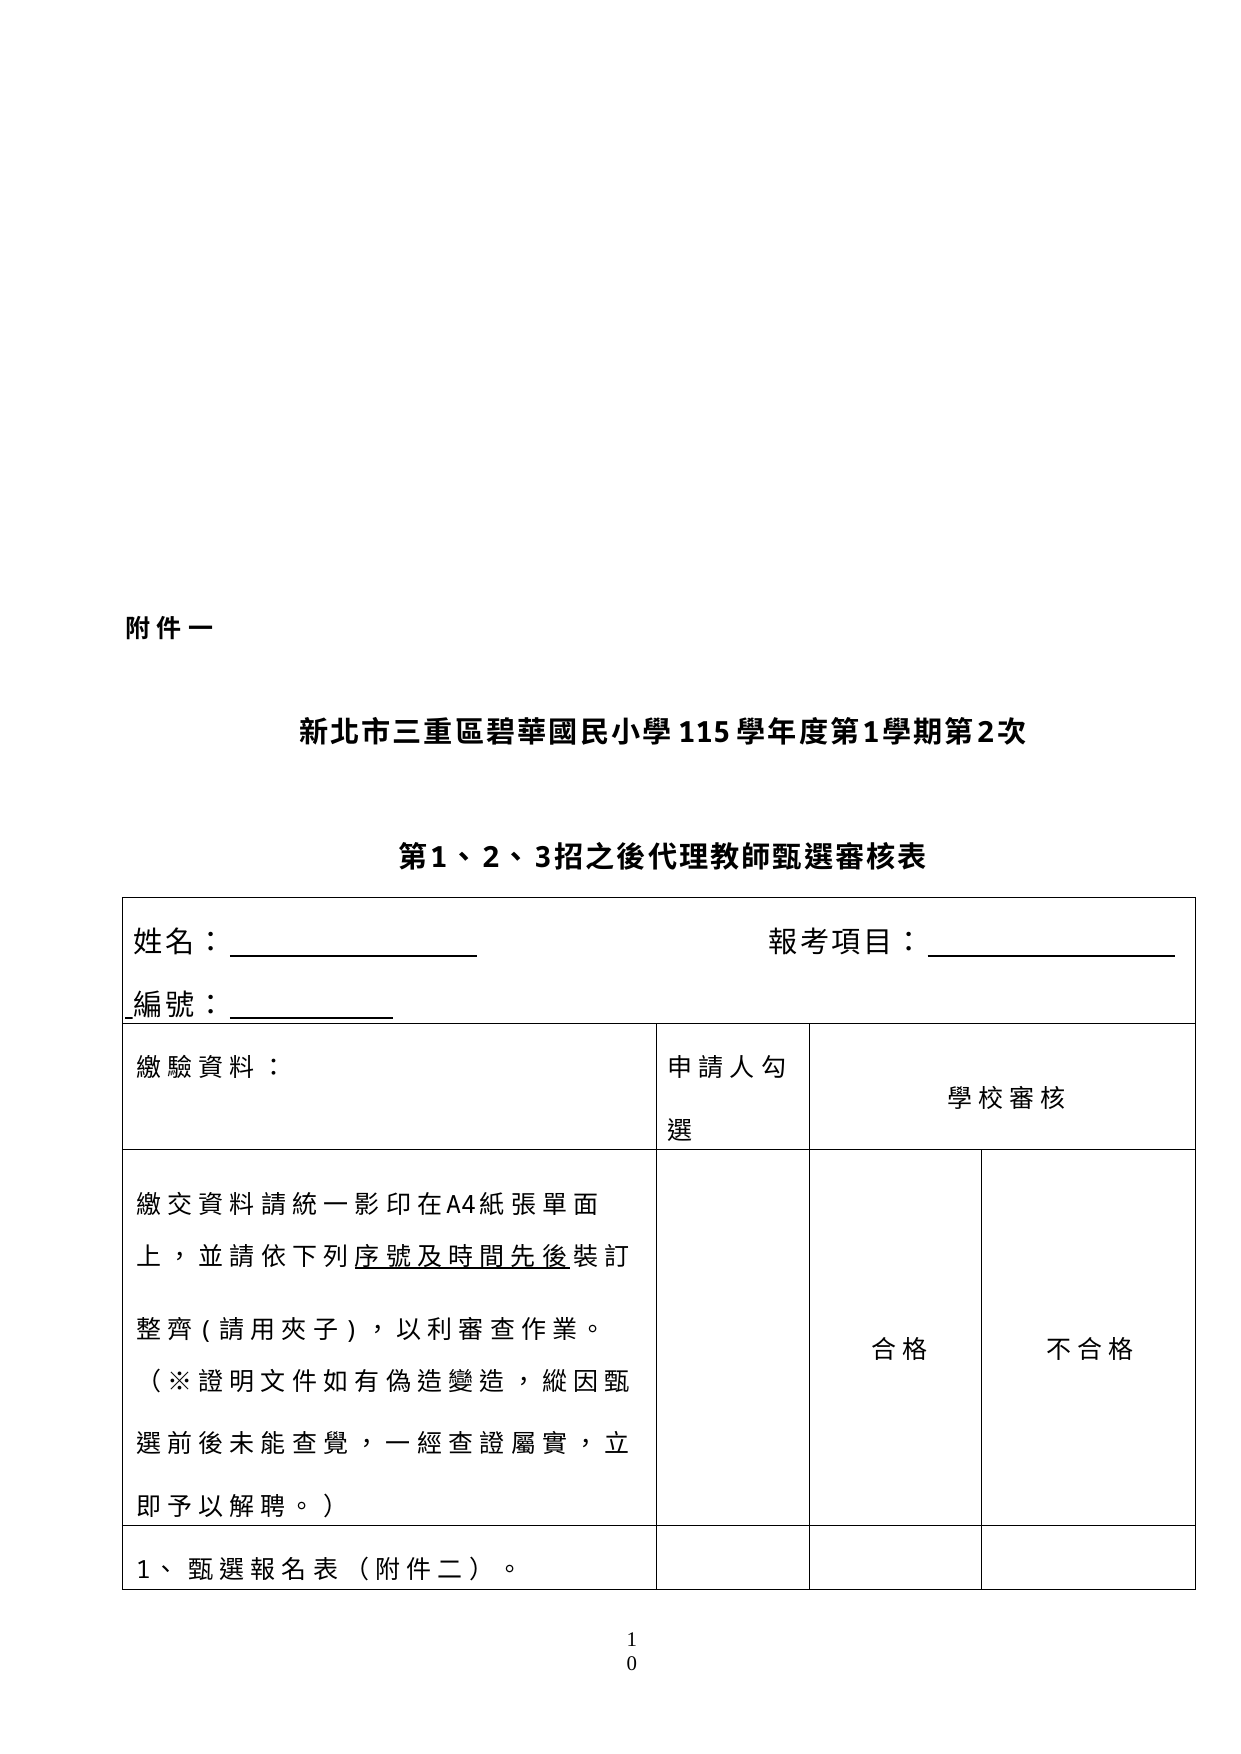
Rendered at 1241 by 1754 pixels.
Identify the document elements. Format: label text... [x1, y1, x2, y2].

table_cell [810, 1526, 981, 1589]
table_cell 1、甄選報名表（附件二）。 [123, 1526, 656, 1589]
table_cell [657, 1526, 809, 1589]
table_header 新北市三重區碧華國民小學115學年度第1學期第2次 第1、2、3招之後代理教師甄選審核表 [122, 647, 1195, 897]
table_cell [982, 1526, 1195, 1589]
table_cell 不合格 [982, 1150, 1195, 1525]
table_cell 合格 [810, 1150, 981, 1525]
text 附件一 [122, 584, 1133, 647]
table_cell [657, 1150, 809, 1525]
table_cell 申請人勾選 [657, 1024, 809, 1149]
table_cell 繳驗資料： [123, 1024, 656, 1149]
table_cell 繳交資料請統一影印在A4紙張單面上，並請依下列序號及時間先後裝訂整齊(請用夾子)，以利審查作業。（※證明文件如有偽造變造，縱因甄選前後未能查覺，一經查證屬實，立即予以解聘。） [123, 1150, 656, 1525]
table_cell 學校審核 [810, 1024, 1195, 1149]
table_cell 姓名： 報考項目： 編號： [123, 898, 1195, 1023]
